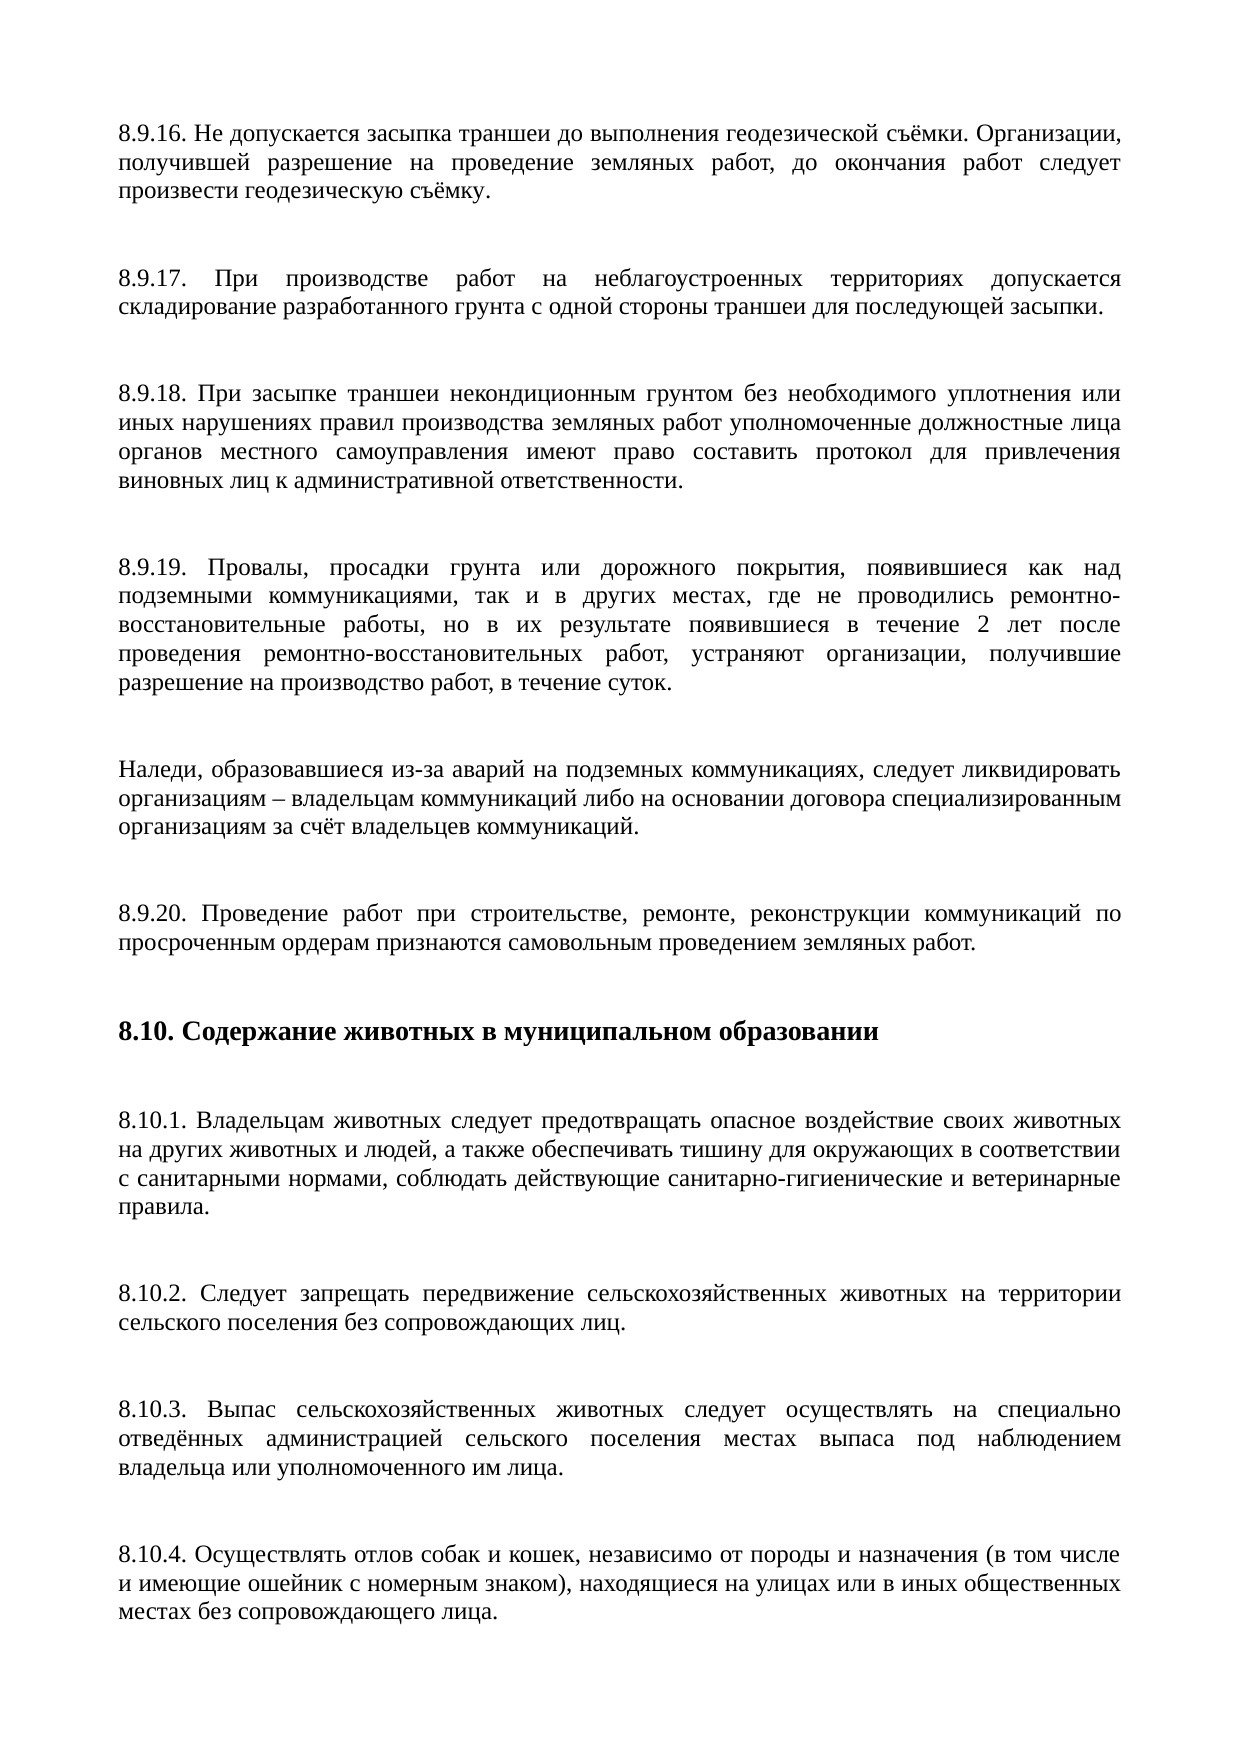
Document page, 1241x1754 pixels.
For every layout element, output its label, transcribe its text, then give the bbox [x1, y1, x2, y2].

text 8.10.3. Выпас сельскохозяйственных животных следует осуществлять на специально отведённых администрацией сельского поселения местах выпаса под наблюдением владельца или уполномоченного им лица. [118, 1394, 1122, 1481]
text 8.10.4. Осуществлять отлов собак и кошек, независимо от породы и назначения (в том числе и имеющие ошейник с номерным знаком), находящиеся на улицах или в иных общественных местах без сопровождающего лица. [118, 1539, 1122, 1625]
text Наледи, образовавшиеся из-за аварий на подземных коммуникациях, следует ликвидировать организациям – владельцам коммуникаций либо на основании договора специализированным организациям за счёт владельцев коммуникаций. [118, 754, 1122, 840]
text 8.9.16. Не допускается засыпка траншеи до выполнения геодезической съёмки. Организации, получившей разрешение на проведение земляных работ, до окончания работ следует произвести геодезическую съёмку. [118, 118, 1122, 204]
text 8.9.18. При засыпке траншеи некондиционным грунтом без необходимого уплотнения или иных нарушениях правил производства земляных работ уполномоченные должностные лица органов местного самоуправления имеют право составить протокол для привлечения виновных лиц к административной ответственности. [118, 378, 1122, 493]
text 8.9.19. Провалы, просадки грунта или дорожного покрытия, появившиеся как над подземными коммуникациями, так и в других местах, где не проводились ремонтно-восстановительные работы, но в их результате появившиеся в течение 2 лет после проведения ремонтно-восстановительных работ, устраняют организации, получившие разрешение на производство работ, в течение суток. [118, 552, 1122, 696]
subtitle 8.10. Содержание животных в муниципальном образовании [118, 1014, 1122, 1047]
text 8.9.20. Проведение работ при строительстве, ремонте, реконструкции коммуникаций по просроченным ордерам признаются самовольным проведением земляных работ. [118, 898, 1122, 956]
text 8.10.1. Владельцам животных следует предотвращать опасное воздействие своих животных на других животных и людей, а также обеспечивать тишину для окружающих в соответствии с санитарными нормами, соблюдать действующие санитарно-гигиенические и ветеринарные правила. [118, 1105, 1122, 1220]
text 8.10.2. Следует запрещать передвижение сельскохозяйственных животных на территории сельского поселения без сопровождающих лиц. [118, 1278, 1122, 1336]
text 8.9.17. При производстве работ на неблагоустроенных территориях допускается складирование разработанного грунта с одной стороны траншеи для последующей засыпки. [118, 263, 1122, 320]
